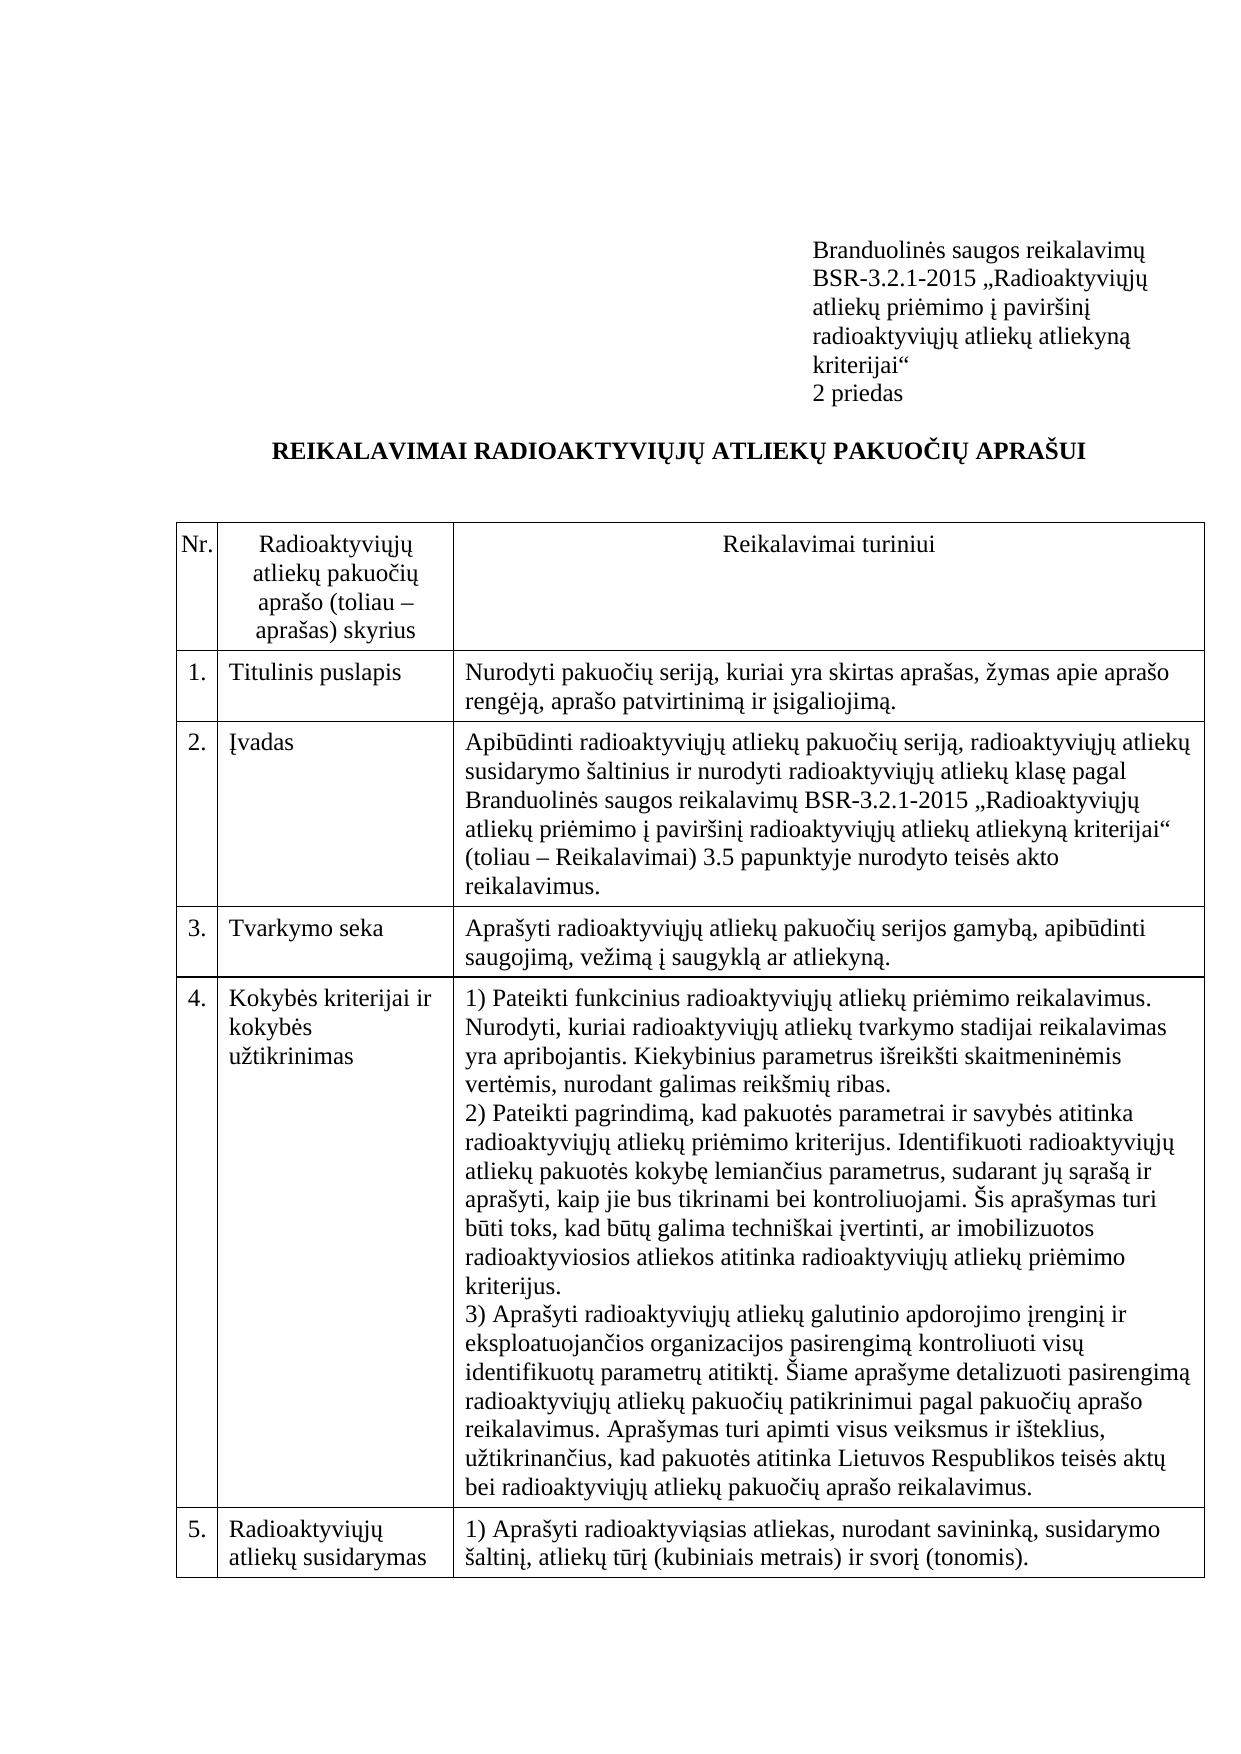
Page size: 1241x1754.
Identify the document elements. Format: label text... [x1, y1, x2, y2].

table_cell 2. [177, 722, 217, 906]
table_cell 3. [177, 907, 217, 976]
text REIKALAVIMAI RADIOAKTYVIŲJŲ ATLIEKŲ PAKUOČIŲ APRAŠUI [177, 436, 1181, 465]
table_cell Titulinis puslapis [218, 651, 453, 721]
table_cell Nurodyti pakuočių seriją, kuriai yra skirtas aprašas, žymas apie aprašo rengėją, aprašo patvirtinimą ir įsigaliojimą. [454, 651, 1204, 721]
table_header Nr. [177, 523, 217, 650]
table_cell Įvadas [218, 722, 453, 906]
table_cell Radioaktyviųjų atliekų susidarymas [218, 1508, 453, 1577]
table_cell 1. [177, 651, 217, 721]
text 2 priedas [812, 378, 1181, 407]
table_cell 4. [177, 978, 217, 1507]
table_header Radioaktyviųjų atliekų pakuočių aprašo (toliau – aprašas) skyrius [218, 523, 453, 650]
table_header Reikalavimai turiniui [454, 523, 1204, 650]
text Branduolinės saugos reikalavimų BSR-3.2.1-2015 „Radioaktyviųjų atliekų priėmimo į paviršinį radioaktyviųjų atliekų atliekyną kriterijai“ [812, 235, 1181, 378]
table_cell Aprašyti radioaktyviųjų atliekų pakuočių serijos gamybą, apibūdinti saugojimą, vežimą į saugyklą ar atliekyną. [454, 907, 1204, 976]
table_cell 5. [177, 1508, 217, 1577]
table_cell Apibūdinti radioaktyviųjų atliekų pakuočių seriją, radioaktyviųjų atliekų susidarymo šaltinius ir nurodyti radioaktyviųjų atliekų klasę pagal Branduolinės saugos reikalavimų BSR-3.2.1-2015 „Radioaktyviųjų atliekų priėmimo į paviršinį radioaktyviųjų atliekų atliekyną kriterijai“ (toliau – Reikalavimai) 3.5 papunktyje nurodyto teisės akto reikalavimus. [454, 722, 1204, 906]
table_cell 1) Aprašyti radioaktyviąsias atliekas, nurodant savininką, susidarymo šaltinį, atliekų tūrį (kubiniais metrais) ir svorį (tonomis). [454, 1508, 1204, 1577]
table_cell 1) Pateikti funkcinius radioaktyviųjų atliekų priėmimo reikalavimus. Nurodyti, kuriai radioaktyviųjų atliekų tvarkymo stadijai reikalavimas yra apribojantis. Kiekybinius parametrus išreikšti skaitmeninėmis vertėmis, nurodant galimas reikšmių ribas. 2) Pateikti pagrindimą, kad pakuotės parametrai ir savybės atitinka radioaktyviųjų atliekų priėmimo kriterijus. Identifikuoti radioaktyviųjų atliekų pakuotės kokybę lemiančius parametrus, sudarant jų sąrašą ir aprašyti, kaip jie bus tikrinami bei kontroliuojami. Šis aprašymas turi būti toks, kad būtų galima techniškai įvertinti, ar imobilizuotos radioaktyviosios atliekos atitinka radioaktyviųjų atliekų priėmimo kriterijus. 3) Aprašyti radioaktyviųjų atliekų galutinio apdorojimo įrenginį ir eksploatuojančios organizacijos pasirengimą kontroliuoti visų identifikuotų parametrų atitiktį. Šiame aprašyme detalizuoti pasirengimą radioaktyviųjų atliekų pakuočių patikrinimui pagal pakuočių aprašo reikalavimus. Aprašymas turi apimti visus veiksmus ir išteklius, užtikrinančius, kad pakuotės atitinka Lietuvos Respublikos teisės aktų bei radioaktyviųjų atliekų pakuočių aprašo reikalavimus. [454, 978, 1204, 1507]
table_cell Kokybės kriterijai ir kokybės užtikrinimas [218, 978, 453, 1507]
table_cell Tvarkymo seka [218, 907, 453, 976]
